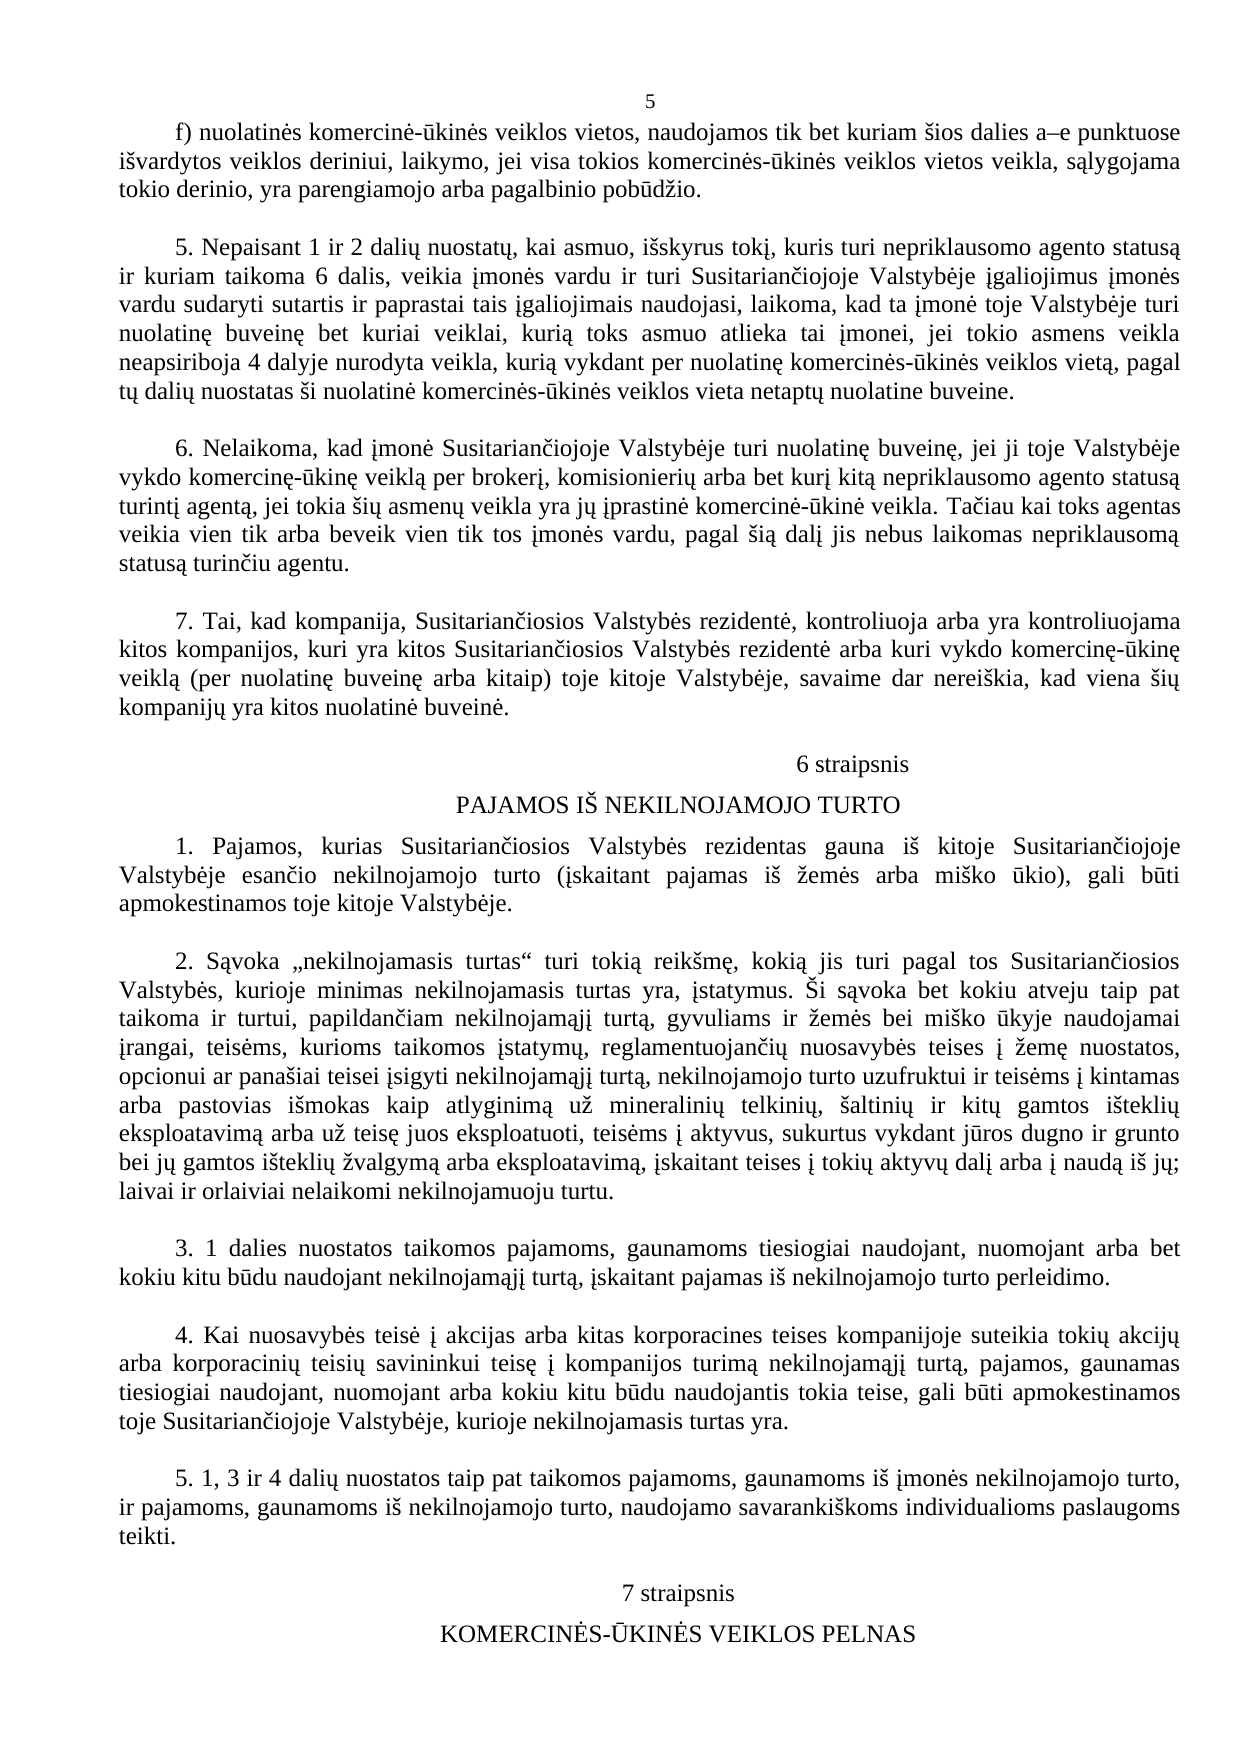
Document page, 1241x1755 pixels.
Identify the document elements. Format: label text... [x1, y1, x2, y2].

text f) nuolatinės komercinė-ūkinės veiklos vietos, naudojamos tik bet kuriam šios dalies a–e punktuose išvardytos veiklos deriniui, laikymo, jei visa tokios komercinės-ūkinės veiklos vietos veikla, sąlygojama tokio derinio, yra parengiamojo arba pagalbinio pobūdžio. [119, 117, 1181, 203]
text 2. Sąvoka „nekilnojamasis turtas“ turi tokią reikšmę, kokią jis turi pagal tos Susitariančiosios Valstybės, kurioje minimas nekilnojamasis turtas yra, įstatymus. Ši sąvoka bet kokiu atveju taip pat taikoma ir turtui, papildančiam nekilnojamąjį turtą, gyvuliams ir žemės bei miško ūkyje naudojamai įrangai, teisėms, kurioms taikomos įstatymų, reglamentuojančių nuosavybės teises į žemę nuostatos, opcionui ar panašiai teisei įsigyti nekilnojamąjį turtą, nekilnojamojo turto uzufruktui ir teisėms į kintamas arba pastovias išmokas kaip atlyginimą už mineralinių telkinių, šaltinių ir kitų gamtos išteklių eksploatavimą arba už teisę juos eksploatuoti, teisėms į aktyvus, sukurtus vykdant jūros dugno ir grunto bei jų gamtos išteklių žvalgymą arba eksploatavimą, įskaitant teises į tokių aktyvų dalį arba į naudą iš jų; laivai ir orlaiviai nelaikomi nekilnojamuoju turtu. [119, 946, 1181, 1205]
text 1. Pajamos, kurias Susitariančiosios Valstybės rezidentas gauna iš kitoje Susitariančiojoje Valstybėje esančio nekilnojamojo turto (įskaitant pajamas iš žemės arba miško ūkio), gali būti apmokestinamos toje kitoje Valstybėje. [119, 831, 1181, 917]
text 3. 1 dalies nuostatos taikomos pajamoms, gaunamoms tiesiogiai naudojant, nuomojant arba bet kokiu kitu būdu naudojant nekilnojamąjį turtą, įskaitant pajamas iš nekilnojamojo turto perleidimo. [119, 1233, 1181, 1291]
text 6 straipsnis [524, 749, 1181, 778]
text 6. Nelaikoma, kad įmonė Susitariančiojoje Valstybėje turi nuolatinę buveinę, jei ji toje Valstybėje vykdo komercinę-ūkinę veiklą per brokerį, komisionierių arba bet kurį kitą nepriklausomo agento statusą turintį agentą, jei tokia šių asmenų veikla yra jų įprastinė komercinė-ūkinė veikla. Tačiau kai toks agentas veikia vien tik arba beveik vien tik tos įmonės vardu, pagal šią dalį jis nebus laikomas nepriklausomą statusą turinčiu agentu. [119, 433, 1181, 577]
text 5. 1, 3 ir 4 dalių nuostatos taip pat taikomos pajamoms, gaunamoms iš įmonės nekilnojamojo turto, ir pajamoms, gaunamoms iš nekilnojamojo turto, naudojamo savarankiškoms individualioms paslaugoms teikti. [119, 1463, 1181, 1550]
text 7 straipsnis [119, 1578, 1181, 1607]
text 4. Kai nuosavybės teisė į akcijas arba kitas korporacines teises kompanijoje suteikia tokių akcijų arba korporacinių teisių savininkui teisę į kompanijos turimą nekilnojamąjį turtą, pajamos, gaunamas tiesiogiai naudojant, nuomojant arba kokiu kitu būdu naudojantis tokia teise, gali būti apmokestinamos toje Susitariančiojoje Valstybėje, kurioje nekilnojamasis turtas yra. [119, 1320, 1181, 1435]
text PAJAMOS Iš NEKILNOJAMOJO TURTO [119, 790, 1181, 819]
text 5. Nepaisant 1 ir 2 dalių nuostatų, kai asmuo, išskyrus tokį, kuris turi nepriklausomo agento statusą ir kuriam taikoma 6 dalis, veikia įmonės vardu ir turi Susitariančiojoje Valstybėje įgaliojimus įmonės vardu sudaryti sutartis ir paprastai tais įgaliojimais naudojasi, laikoma, kad ta įmonė toje Valstybėje turi nuolatinę buveinę bet kuriai veiklai, kurią toks asmuo atlieka tai įmonei, jei tokio asmens veikla neapsiriboja 4 dalyje nurodyta veikla, kurią vykdant per nuolatinę komercinės-ūkinės veiklos vietą, pagal tų dalių nuostatas ši nuolatinė komercinės-ūkinės veiklos vieta netaptų nuolatine buveine. [119, 232, 1181, 404]
text KOMERCINĖS-ŪKINĖS VEIKLOS PELNAS [119, 1619, 1181, 1648]
text 7. Tai, kad kompanija, Susitariančiosios Valstybės rezidentė, kontroliuoja arba yra kontroliuojama kitos kompanijos, kuri yra kitos Susitariančiosios Valstybės rezidentė arba kuri vykdo komercinę-ūkinę veiklą (per nuolatinę buveinę arba kitaip) toje kitoje Valstybėje, savaime dar nereiškia, kad viena šių kompanijų yra kitos nuolatinė buveinė. [119, 606, 1181, 721]
